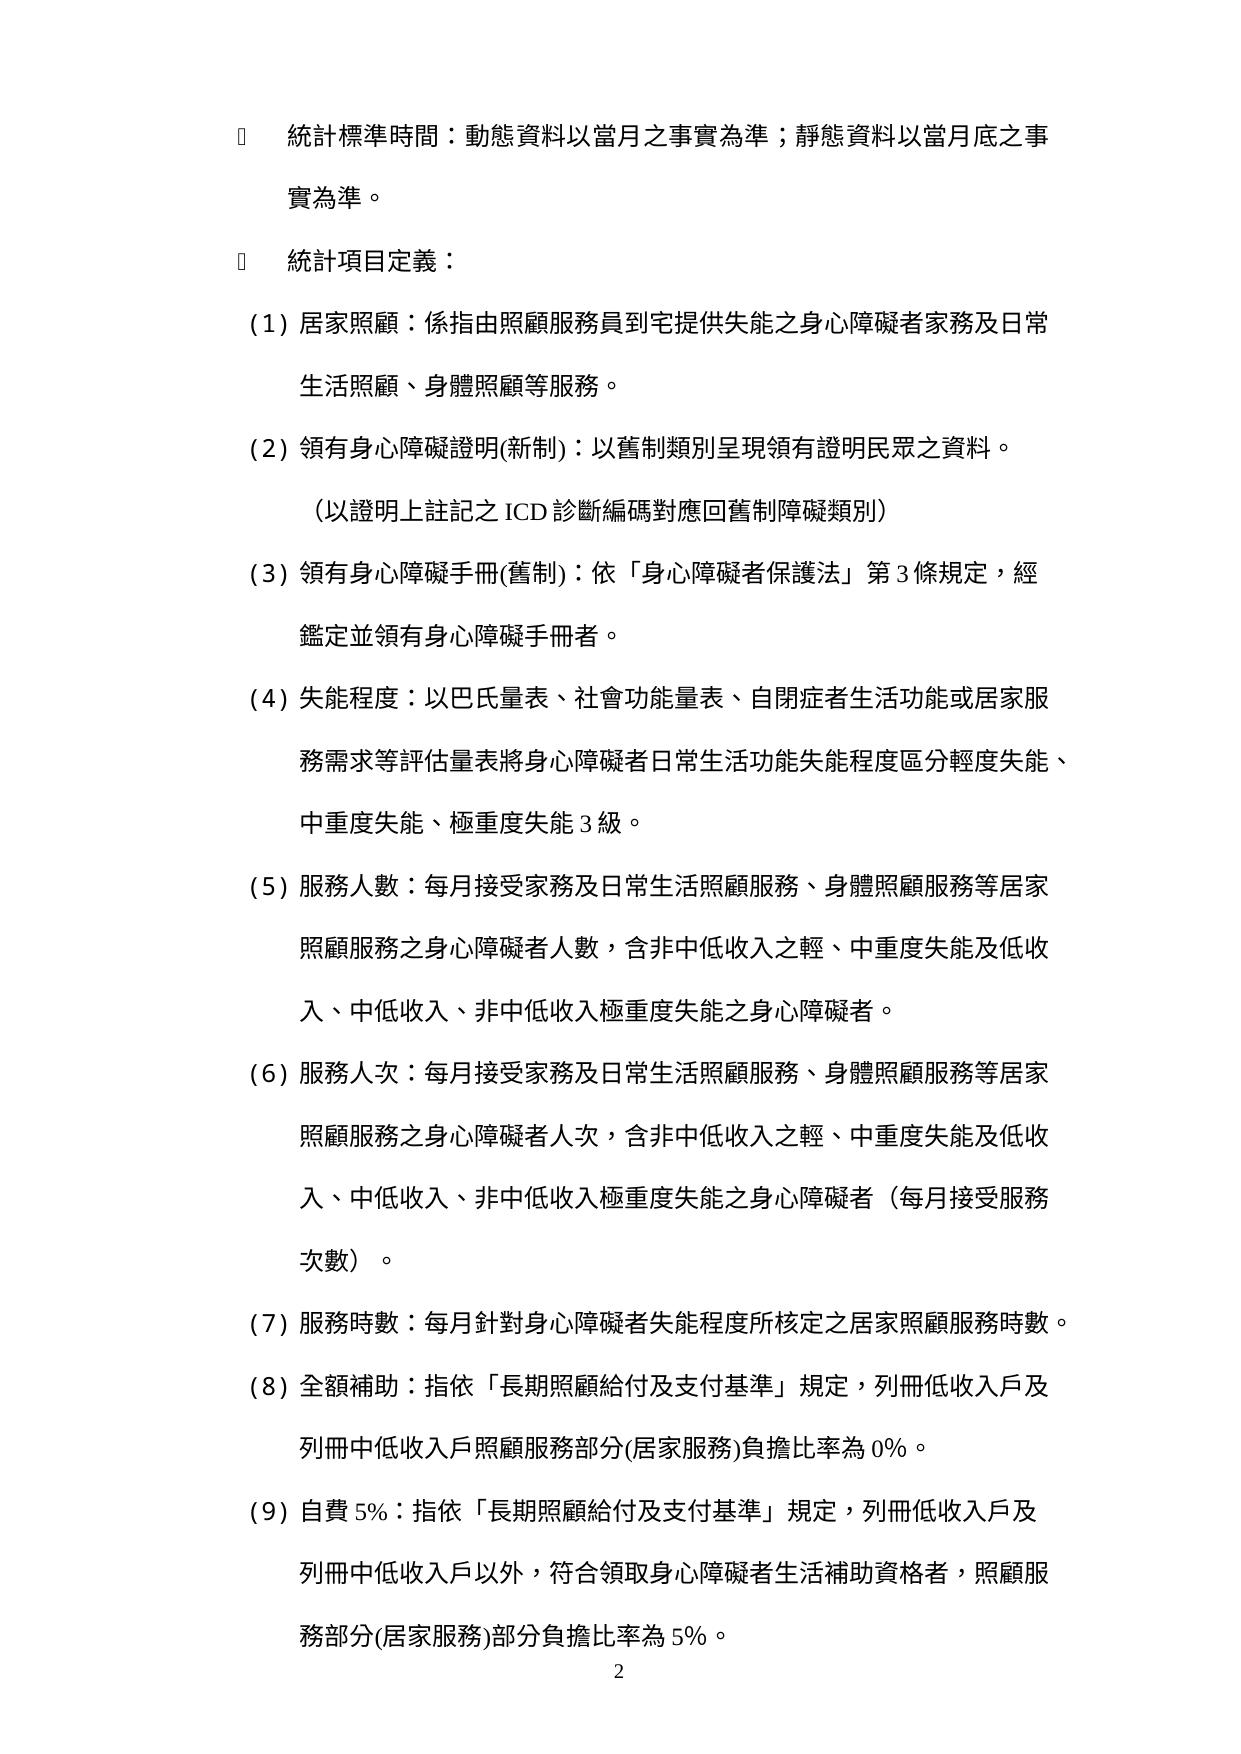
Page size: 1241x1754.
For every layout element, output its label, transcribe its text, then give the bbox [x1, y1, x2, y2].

list 服務人數：每月接受家務及日常生活照顧服務、身體照顧服務等居家照顧服務之身心障礙者人數，含非中低收入之輕、中重度失能及低收入、中低收入、非中低收入極重度失能之身心障礙者。 [246, 843, 1050, 1030]
list 服務時數：每月針對身心障礙者失能程度所核定之居家照顧服務時數。 [246, 1280, 1050, 1343]
list 領有身心障礙證明(新制)：以舊制類別呈現領有證明民眾之資料。（以證明上註記之ICD診斷編碼對應回舊制障礙類別） [246, 405, 1050, 530]
list 居家照顧：係指由照顧服務員到宅提供失能之身心障礙者家務及日常生活照顧、身體照顧等服務。 [246, 280, 1050, 405]
list 自費5%：指依「長期照顧給付及支付基準」規定，列冊低收入戶及列冊中低收入戶以外，符合領取身心障礙者生活補助資格者，照顧服務部分(居家服務)部分負擔比率為5％。 [246, 1468, 1050, 1655]
list 服務人次：每月接受家務及日常生活照顧服務、身體照顧服務等居家照顧服務之身心障礙者人次，含非中低收入之輕、中重度失能及低收入、中低收入、非中低收入極重度失能之身心障礙者（每月接受服務次數）。 [246, 1030, 1050, 1280]
list 統計項目定義： [237, 218, 1050, 280]
list 全額補助：指依「長期照顧給付及支付基準」規定，列冊低收入戶及列冊中低收入戶照顧服務部分(居家服務)負擔比率為0％。 [246, 1343, 1050, 1468]
list 統計標準時間：動態資料以當月之事實為準；靜態資料以當月底之事實為準。 [237, 93, 1050, 218]
list 領有身心障礙手冊(舊制)：依「身心障礙者保護法」第3條規定，經鑑定並領有身心障礙手冊者。 [246, 530, 1050, 655]
list 失能程度：以巴氏量表、社會功能量表、自閉症者生活功能或居家服務需求等評估量表將身心障礙者日常生活功能失能程度區分輕度失能、中重度失能、極重度失能3級。 [246, 655, 1050, 843]
